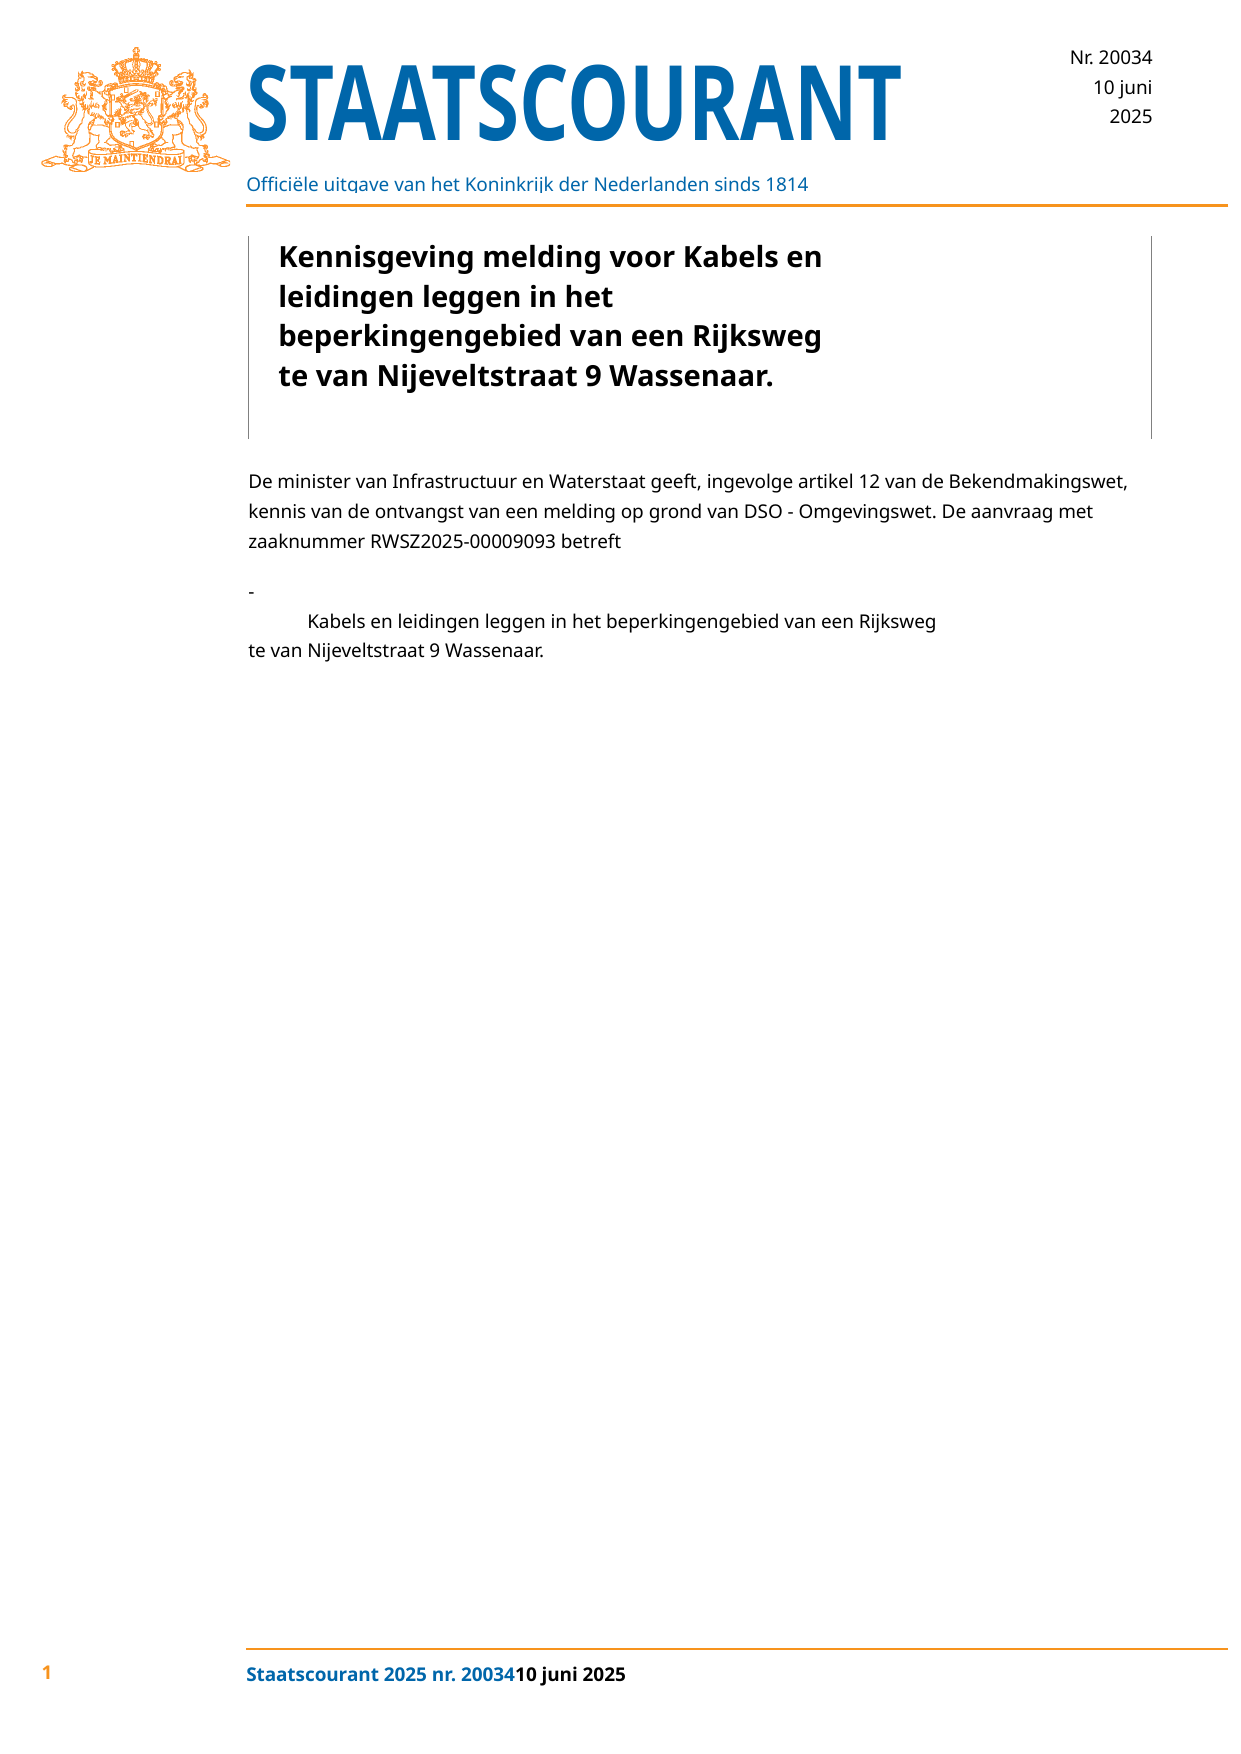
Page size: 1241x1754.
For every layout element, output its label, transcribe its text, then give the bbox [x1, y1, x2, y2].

picture [912, 236, 1090, 414]
picture [41, 47, 231, 172]
table_header Kennisgeving melding voor Kabels en leidingen leggen in het beperkingengebied van een Rijksweg te van Nijeveltstraat 9 Wassenaar. [249, 236, 850, 439]
text te van Nijeveltstraat 9 Wassenaar. [248, 637, 1152, 663]
list Kabels en leidingen leggen in het beperkingengebied van een Rijksweg [248, 608, 1152, 633]
text De minister van Infrastructuur en Waterstaat geeft, ingevolge artikel 12 van de Bekendmakingswet, kennis van de ontvangst van een melding op grond van DSO - Omgevingswet. De aanvraag met zaaknummer RWSZ2025-00009093 betreft [248, 469, 1152, 553]
table_header [850, 414, 1151, 439]
table_header [850, 236, 912, 413]
table_header [1090, 236, 1151, 413]
